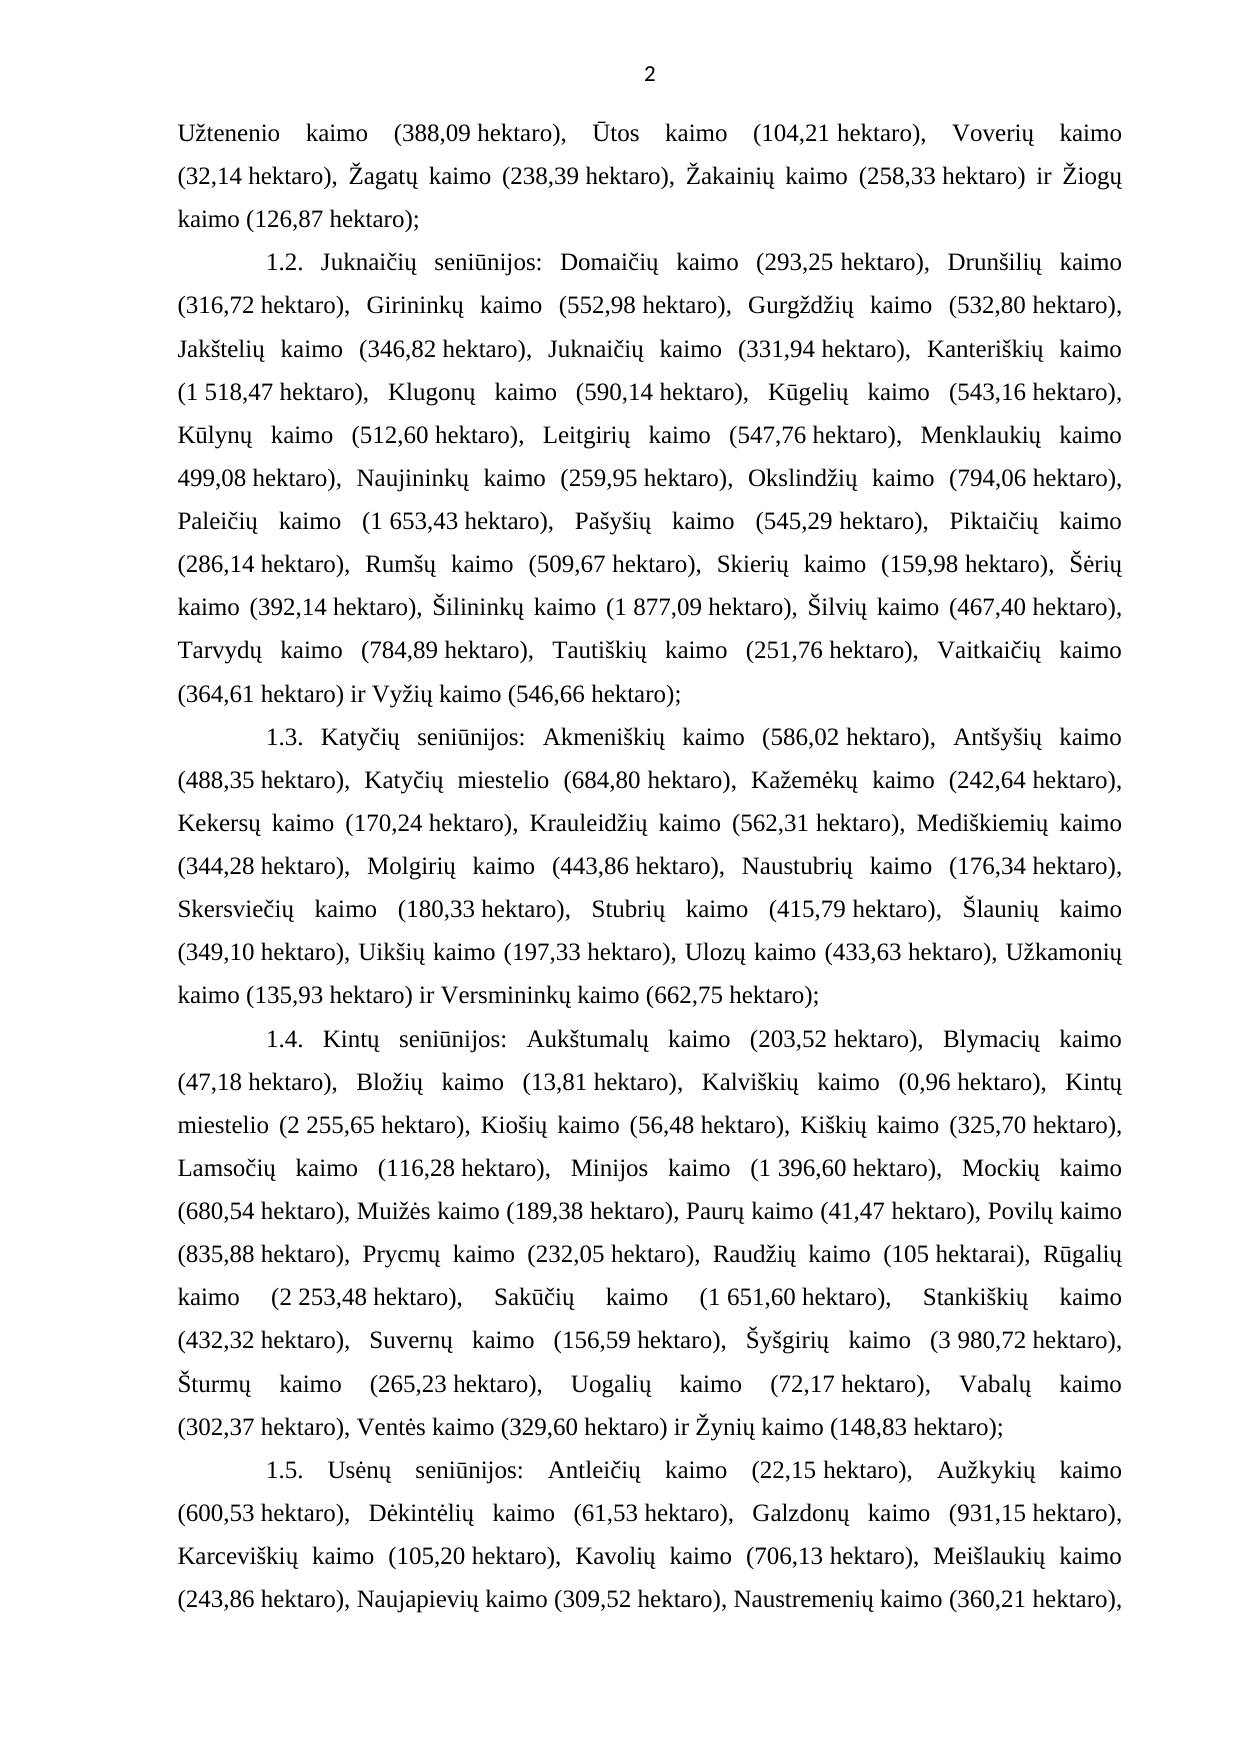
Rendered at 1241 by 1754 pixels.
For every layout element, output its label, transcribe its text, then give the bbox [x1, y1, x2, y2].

text 1.5. Usėnų seniūnijos: Antleičių kaimo (22,15 hektaro), Aužkykių kaimo (600,53 hektaro), Dėkintėlių kaimo (61,53 hektaro), Galzdonų kaimo (931,15 hektaro), Karceviškių kaimo (105,20 hektaro), Kavolių kaimo (706,13 hektaro), Meišlaukių kaimo (243,86 hektaro), Naujapievių kaimo (309,52 hektaro), Naustremenių kaimo (360,21 hektaro), [177, 1455, 1122, 1613]
text 1.3. Katyčių seniūnijos: Akmeniškių kaimo (586,02 hektaro), Antšyšių kaimo (488,35 hektaro), Katyčių miestelio (684,80 hektaro), Kažemėkų kaimo (242,64 hektaro), Kekersų kaimo (170,24 hektaro), Krauleidžių kaimo (562,31 hektaro), Mediškiemių kaimo (344,28 hektaro), Molgirių kaimo (443,86 hektaro), Naustubrių kaimo (176,34 hektaro), Skersviečių kaimo (180,33 hektaro), Stubrių kaimo (415,79 hektaro), Šlaunių kaimo (349,10 hektaro), Uikšių kaimo (197,33 hektaro), Ulozų kaimo (433,63 hektaro), Užkamonių kaimo (135,93 hektaro) ir Versmininkų kaimo (662,75 hektaro); [177, 722, 1122, 1009]
text Užtenenio kaimo (388,09 hektaro), Ūtos kaimo (104,21 hektaro), Voverių kaimo (32,14 hektaro), Žagatų kaimo (238,39 hektaro), Žakainių kaimo (258,33 hektaro) ir Žiogų kaimo (126,87 hektaro); [177, 118, 1122, 233]
text 1.2. Juknaičių seniūnijos: Domaičių kaimo (293,25 hektaro), Drunšilių kaimo (316,72 hektaro), Girininkų kaimo (552,98 hektaro), Gurgždžių kaimo (532,80 hektaro), Jakštelių kaimo (346,82 hektaro), Juknaičių kaimo (331,94 hektaro), Kanteriškių kaimo (1 518,47 hektaro), Klugonų kaimo (590,14 hektaro), Kūgelių kaimo (543,16 hektaro), Kūlynų kaimo (512,60 hektaro), Leitgirių kaimo (547,76 hektaro), Menklaukių kaimo 499,08 hektaro), Naujininkų kaimo (259,95 hektaro), Okslindžių kaimo (794,06 hektaro), Paleičių kaimo (1 653,43 hektaro), Pašyšių kaimo (545,29 hektaro), Piktaičių kaimo (286,14 hektaro), Rumšų kaimo (509,67 hektaro), Skierių kaimo (159,98 hektaro), Šėrių kaimo (392,14 hektaro), Šilininkų kaimo (1 877,09 hektaro), Šilvių kaimo (467,40 hektaro), Tarvydų kaimo (784,89 hektaro), Tautiškių kaimo (251,76 hektaro), Vaitkaičių kaimo (364,61 hektaro) ir Vyžių kaimo (546,66 hektaro); [177, 247, 1122, 707]
text 1.4. Kintų seniūnijos: Aukštumalų kaimo (203,52 hektaro), Blymacių kaimo (47,18 hektaro), Bložių kaimo (13,81 hektaro), Kalviškių kaimo (0,96 hektaro), Kintų miestelio (2 255,65 hektaro), Kiošių kaimo (56,48 hektaro), Kiškių kaimo (325,70 hektaro), Lamsočių kaimo (116,28 hektaro), Minijos kaimo (1 396,60 hektaro), Mockių kaimo (680,54 hektaro), Muižės kaimo (189,38 hektaro), Paurų kaimo (41,47 hektaro), Povilų kaimo (835,88 hektaro), Prycmų kaimo (232,05 hektaro), Raudžių kaimo (105 hektarai), Rūgalių kaimo (2 253,48 hektaro), Sakūčių kaimo (1 651,60 hektaro), Stankiškių kaimo (432,32 hektaro), Suvernų kaimo (156,59 hektaro), Šyšgirių kaimo (3 980,72 hektaro), Šturmų kaimo (265,23 hektaro), Uogalių kaimo (72,17 hektaro), Vabalų kaimo (302,37 hektaro), Ventės kaimo (329,60 hektaro) ir Žynių kaimo (148,83 hektaro); [177, 1024, 1122, 1441]
